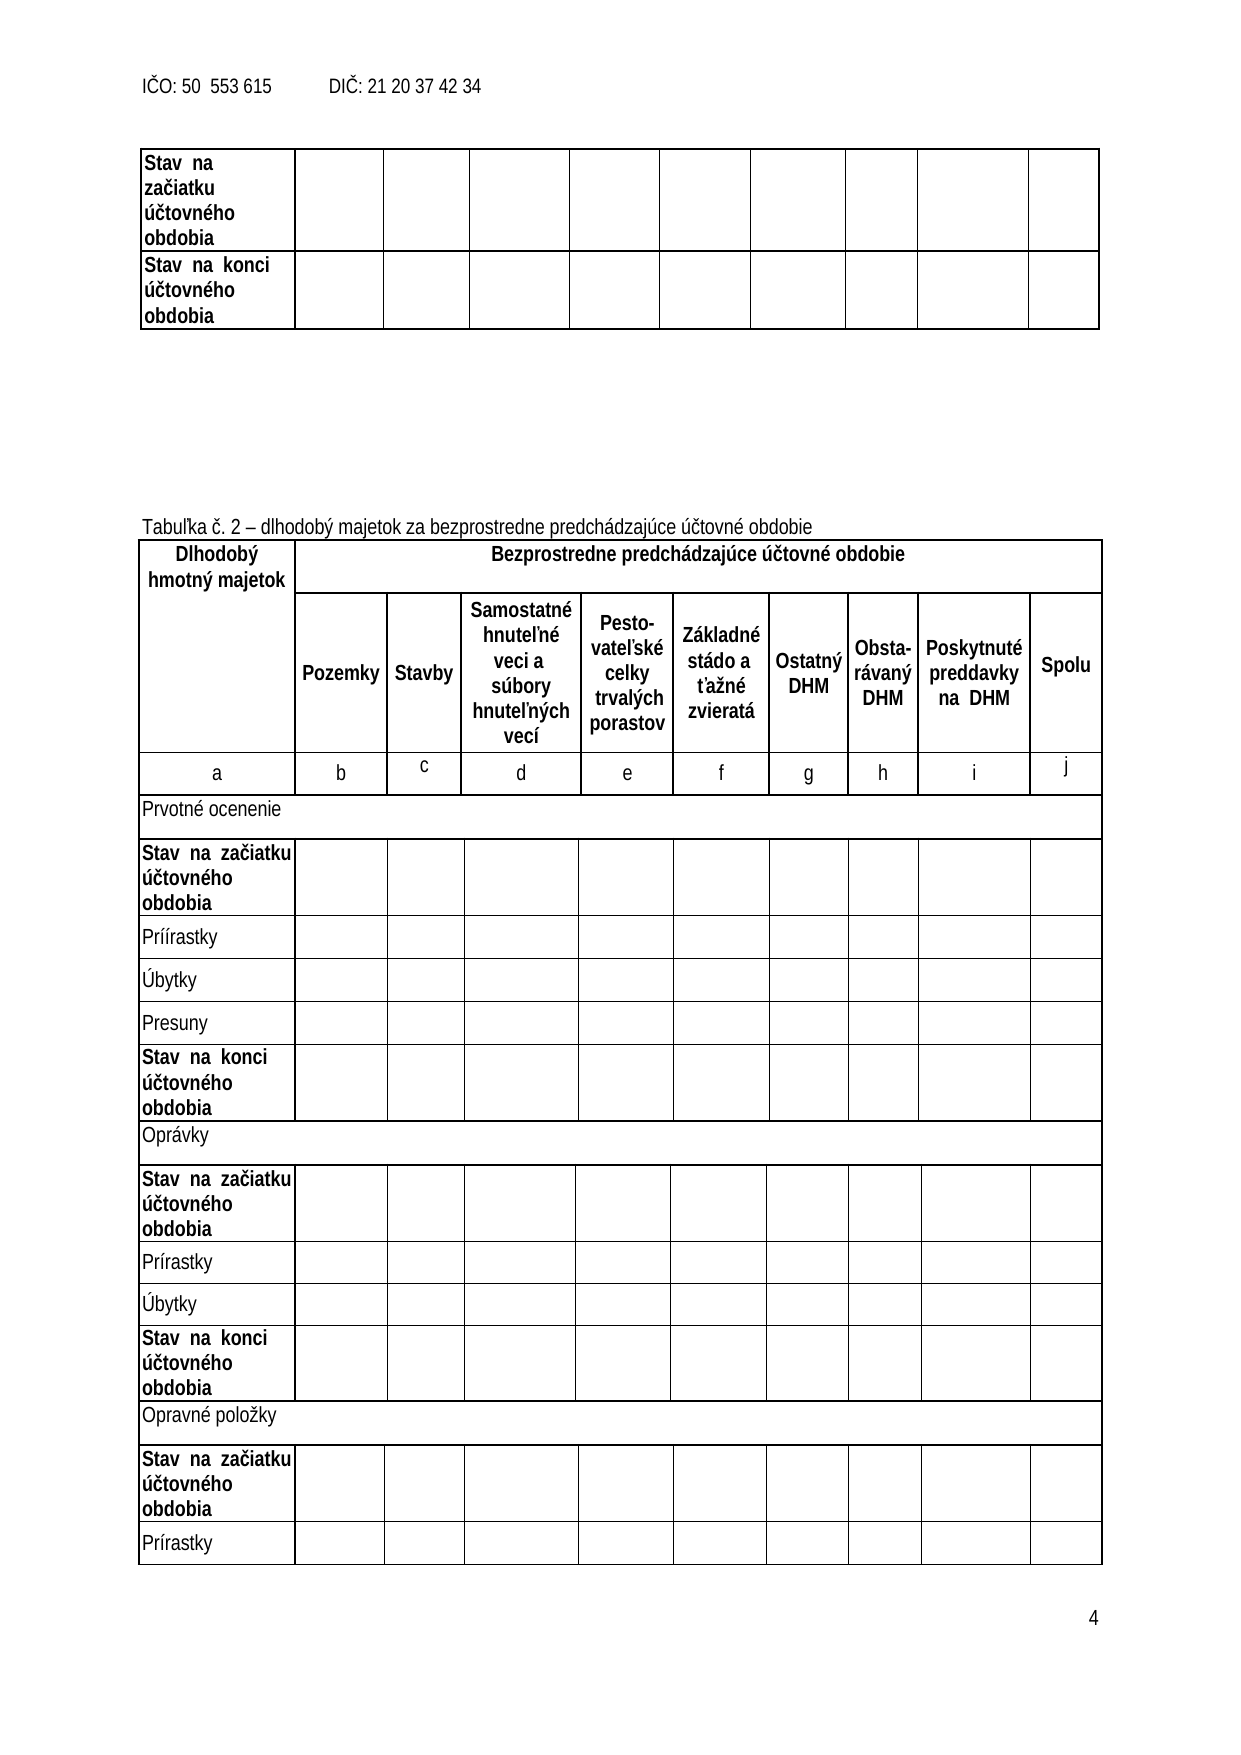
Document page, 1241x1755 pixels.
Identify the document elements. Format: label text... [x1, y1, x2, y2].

table_cell [849, 959, 918, 1001]
table_cell [465, 916, 578, 958]
table_cell [1031, 1446, 1101, 1521]
table_cell [465, 1522, 578, 1564]
table_cell [671, 1326, 766, 1400]
table_cell Opravné položky [140, 1402, 1101, 1444]
table_cell [296, 1446, 384, 1521]
table_cell [767, 1446, 848, 1521]
table_cell [384, 150, 469, 250]
table_cell [579, 1002, 673, 1044]
table_cell [849, 1045, 918, 1119]
table_cell [767, 1166, 848, 1241]
table_cell [1029, 150, 1098, 250]
table_cell [576, 1166, 670, 1241]
table_cell Príírastky [140, 916, 294, 958]
table_cell [767, 1522, 848, 1564]
table_cell [919, 1002, 1030, 1044]
table_header Bezprostredne predchádzajúce účtovné obdobie [296, 541, 1101, 592]
table_cell i [919, 753, 1029, 793]
table_cell [384, 252, 469, 328]
table_cell Prírastky [140, 1522, 294, 1564]
table_cell Stav na konci účtovného obdobia [140, 1326, 294, 1400]
table_cell Samostatné hnuteľné veci a súbory hnuteľných vecí [462, 594, 580, 752]
table_cell [922, 1166, 1030, 1241]
table_cell [674, 916, 769, 958]
table_cell Základné stádo a ťažné zvieratá [674, 594, 768, 752]
table_cell Stav na začiatku účtovného obdobia [142, 150, 294, 250]
table_cell [570, 150, 659, 250]
table_cell Ostatný DHM [770, 594, 847, 752]
table_cell Obsta-rávaný DHM [849, 594, 917, 752]
table_cell [770, 959, 848, 1001]
table_cell [922, 1326, 1030, 1400]
table_cell [579, 1045, 673, 1119]
table_cell [767, 1242, 848, 1283]
table_cell [470, 150, 569, 250]
table_cell [751, 150, 845, 250]
table_cell [388, 916, 464, 958]
table_cell [767, 1284, 848, 1324]
table_cell f [674, 753, 768, 793]
table_cell [1031, 1284, 1101, 1324]
table_cell [922, 1284, 1030, 1324]
table_cell [465, 1446, 578, 1521]
table_cell Stav na konci účtovného obdobia [140, 1045, 294, 1119]
table_cell [465, 1166, 575, 1241]
table_cell Úbytky [140, 1284, 294, 1324]
table_cell [849, 840, 918, 915]
table_cell [465, 959, 578, 1001]
table_cell [922, 1446, 1030, 1521]
table_cell [385, 1522, 464, 1564]
table_cell [922, 1242, 1030, 1283]
table_cell [846, 150, 917, 250]
table_cell h [849, 753, 917, 793]
table_cell [579, 1522, 673, 1564]
table_cell [296, 840, 387, 915]
table_cell [770, 1002, 848, 1044]
table_cell [660, 252, 750, 328]
table_cell [296, 252, 383, 328]
table_cell [388, 1242, 464, 1283]
table_cell [1031, 959, 1101, 1001]
table_cell [918, 252, 1028, 328]
table_cell [576, 1326, 670, 1400]
table_cell [388, 840, 464, 915]
table_cell [296, 150, 383, 250]
table_cell [751, 252, 845, 328]
table_cell Stavby [388, 594, 460, 752]
table_cell [919, 840, 1030, 915]
table_cell [576, 1284, 670, 1324]
table_cell [388, 1002, 464, 1044]
table_cell [674, 1002, 769, 1044]
table_cell [465, 1045, 578, 1119]
table_cell Stav na začiatku účtovného obdobia [140, 1166, 294, 1241]
table_cell [388, 1166, 464, 1241]
table_cell Oprávky [140, 1122, 1101, 1163]
table_cell [465, 840, 578, 915]
table_cell [660, 150, 750, 250]
table_cell [922, 1522, 1030, 1564]
table_cell Poskytnuté preddavky na DHM [919, 594, 1029, 752]
table_cell [388, 1045, 464, 1119]
table_cell [579, 1446, 673, 1521]
table_cell [671, 1284, 766, 1324]
table_cell [849, 916, 918, 958]
table_cell [674, 1522, 766, 1564]
table_cell [296, 916, 387, 958]
table_header Dlhodobý hmotný majetok [140, 541, 294, 592]
table_cell Prvotné ocenenie [140, 796, 1101, 837]
table_cell [770, 1045, 848, 1119]
table_cell Pesto-vateľské celky trvalých porastov [582, 594, 672, 752]
table_cell Úbytky [140, 959, 294, 1001]
table_cell [671, 1166, 766, 1241]
table_cell d [462, 753, 580, 793]
table_cell [671, 1242, 766, 1283]
table_cell [570, 252, 659, 328]
table_cell [1031, 1166, 1101, 1241]
table_cell [1031, 1326, 1101, 1400]
table_cell [465, 1284, 575, 1324]
table_cell Prírastky [140, 1242, 294, 1283]
table_cell b [296, 753, 386, 793]
table_cell [465, 1326, 575, 1400]
table_cell [296, 1326, 387, 1400]
table_cell [296, 1166, 387, 1241]
table_cell [388, 1326, 464, 1400]
table_cell a [140, 753, 294, 793]
table_cell Spolu [1031, 594, 1101, 752]
table_cell [296, 1522, 384, 1564]
table_cell [674, 840, 769, 915]
table_cell [1031, 1002, 1101, 1044]
table_cell [576, 1242, 670, 1283]
table_cell [919, 1045, 1030, 1119]
table_cell [849, 1446, 921, 1521]
table_cell [770, 840, 848, 915]
table_cell [849, 1166, 921, 1241]
table_cell Presuny [140, 1002, 294, 1044]
text Tabuľka č. 2 – dlhodobý majetok za bezprostredne predchádzajúce účtovné obdobie [142, 514, 1098, 539]
table_cell [849, 1326, 921, 1400]
table_cell [296, 1242, 387, 1283]
table_cell [1029, 252, 1098, 328]
table_cell [470, 252, 569, 328]
table_cell [579, 916, 673, 958]
table_cell Stav na začiatku účtovného obdobia [140, 1446, 294, 1521]
table_cell [385, 1446, 464, 1521]
table_cell [919, 916, 1030, 958]
table_cell [1031, 1522, 1101, 1564]
table_cell Stav na začiatku účtovného obdobia [140, 840, 294, 915]
table_cell [770, 916, 848, 958]
table_cell [296, 959, 387, 1001]
table_cell e [582, 753, 672, 793]
table_cell [296, 1002, 387, 1044]
table_cell [849, 1242, 921, 1283]
table_cell [1031, 840, 1101, 915]
table_cell [849, 1284, 921, 1324]
table_cell [918, 150, 1028, 250]
table_cell [846, 252, 917, 328]
table_cell [296, 1284, 387, 1324]
table_cell [767, 1326, 848, 1400]
table_cell [579, 959, 673, 1001]
table_cell [1031, 1242, 1101, 1283]
table_cell [674, 959, 769, 1001]
table_cell [674, 1045, 769, 1119]
table_cell [140, 592, 294, 752]
table_cell Stav na konci účtovného obdobia [142, 252, 294, 328]
table_cell [388, 1284, 464, 1324]
table_cell Pozemky [296, 594, 386, 752]
table_cell j [1031, 753, 1101, 793]
table_cell g [770, 753, 847, 793]
table_cell [579, 840, 673, 915]
table_cell [849, 1522, 921, 1564]
table_cell [919, 959, 1030, 1001]
table_cell [296, 1045, 387, 1119]
table_cell [849, 1002, 918, 1044]
table_cell [465, 1002, 578, 1044]
table_cell [674, 1446, 766, 1521]
table_cell [1031, 916, 1101, 958]
table_cell c [388, 753, 460, 793]
table_cell [388, 959, 464, 1001]
table_cell [465, 1242, 575, 1283]
table_cell [1031, 1045, 1101, 1119]
